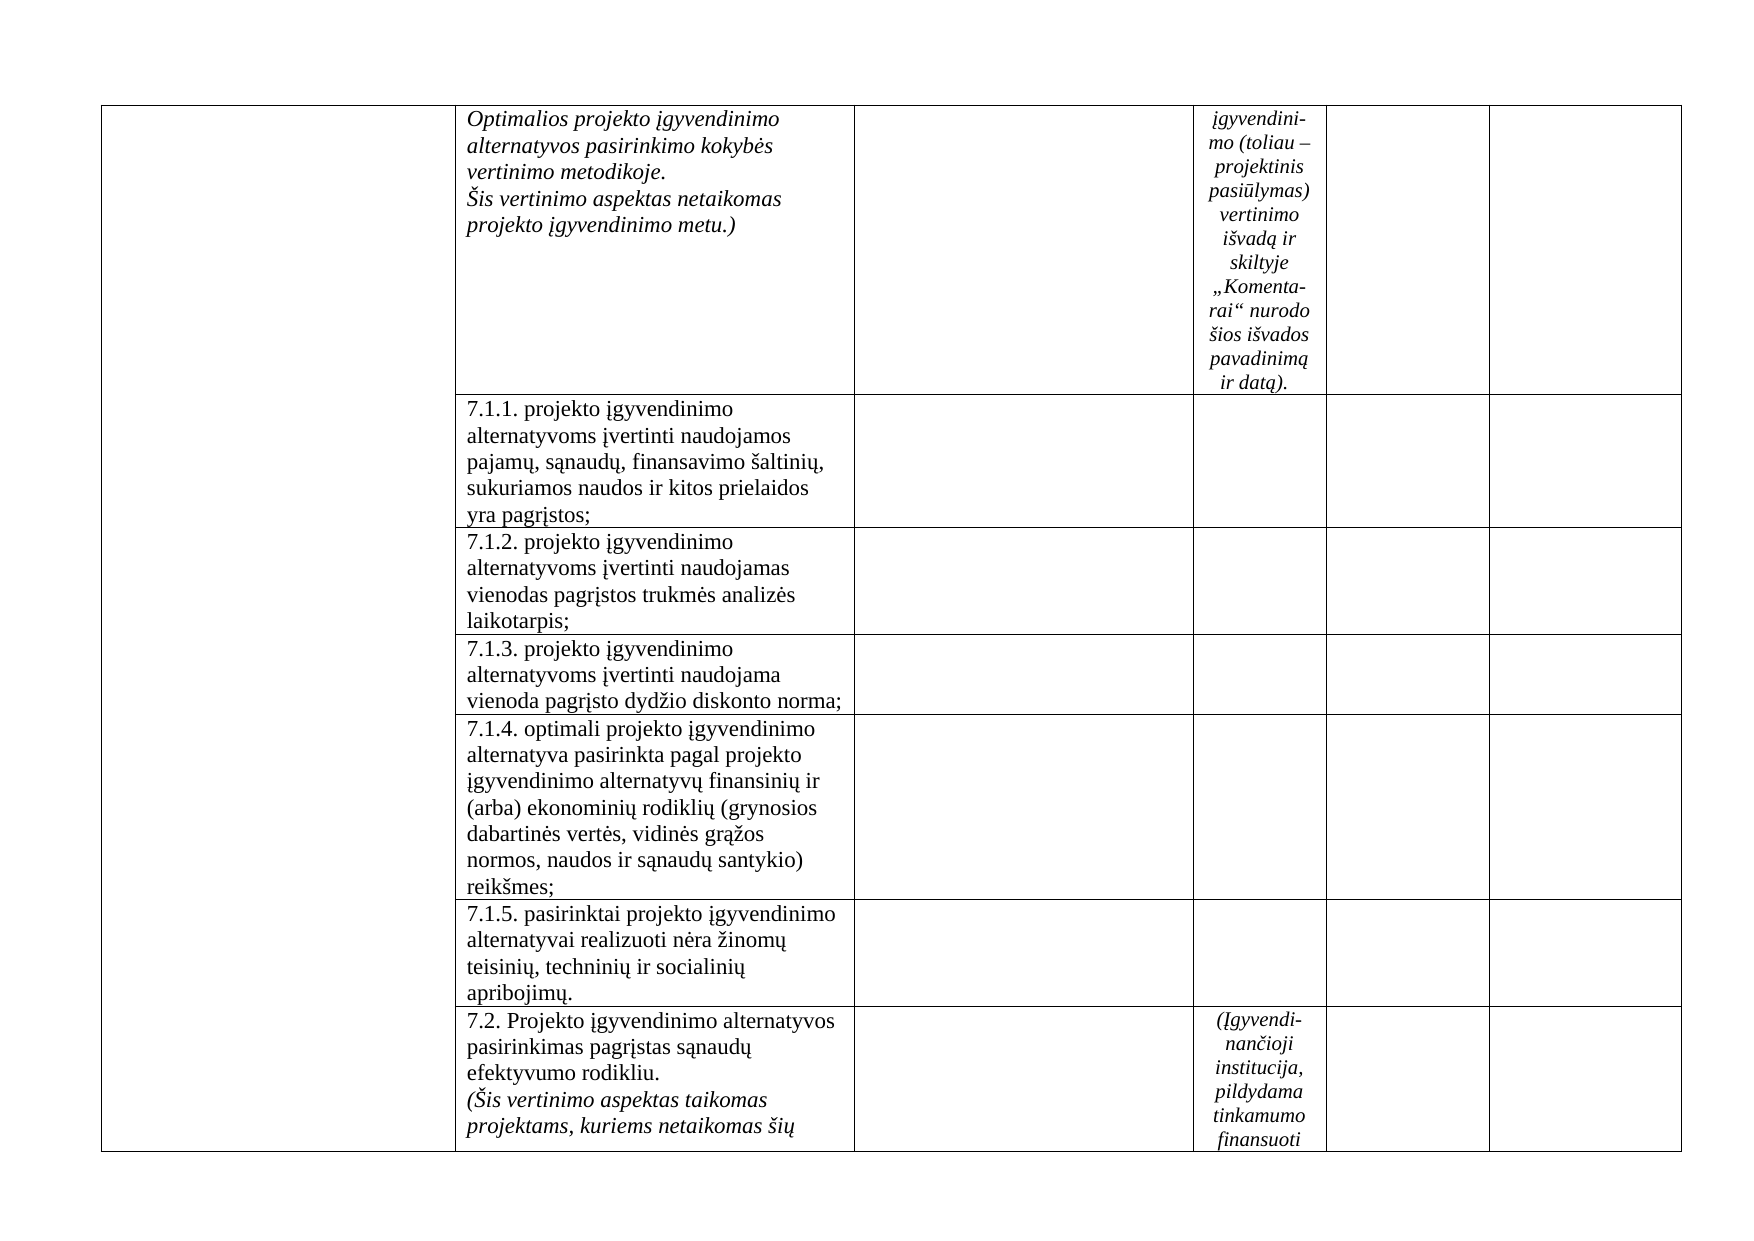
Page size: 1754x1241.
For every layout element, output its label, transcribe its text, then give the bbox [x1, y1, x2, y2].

table_cell [1490, 395, 1681, 527]
table_cell 7.1.2. projekto įgyvendinimo alternatyvoms įvertinti naudojamas vienodas pagrįstos trukmės analizės laikotarpis; [456, 528, 854, 633]
table_cell [1490, 715, 1681, 899]
table_cell [1327, 528, 1489, 633]
table_cell Optimalios projekto įgyvendinimo alternatyvos pasirinkimo kokybės vertinimo metodikoje. Šis vertinimo aspektas netaikomas projekto įgyvendinimo metu.) [456, 106, 854, 394]
table_cell [1327, 1007, 1489, 1151]
table_cell [1490, 106, 1681, 394]
table_cell [855, 900, 1193, 1006]
table_cell [1194, 900, 1326, 1006]
table_cell [1490, 635, 1681, 714]
table_cell 7.1.5. pasirinktai projekto įgyvendinimo alternatyvai realizuoti nėra žinomų teisinių, techninių ir socialinių apribojimų. [456, 900, 854, 1006]
table_cell įgyvendini-mo (toliau – projektinis pasiūlymas) vertinimo išvadą ir skiltyje „Komenta-rai“ nurodo šios išvados pavadinimą ir datą). [1194, 106, 1326, 394]
table_cell [855, 106, 1193, 394]
table_cell 7.2. Projekto įgyvendinimo alternatyvos pasirinkimas pagrįstas sąnaudų efektyvumo rodikliu. (Šis vertinimo aspektas taikomas projektams, kuriems netaikomas šių [456, 1007, 854, 1151]
table_cell [855, 528, 1193, 633]
table_cell 7.1.4. optimali projekto įgyvendinimo alternatyva pasirinkta pagal projekto įgyvendinimo alternatyvų finansinių ir (arba) ekonominių rodiklių (grynosios dabartinės vertės, vidinės grąžos normos, naudos ir sąnaudų santykio) reikšmes; [456, 715, 854, 899]
table_cell [1327, 715, 1489, 899]
table_cell [1490, 900, 1681, 1006]
table_cell [1490, 528, 1681, 633]
table_cell [1194, 635, 1326, 714]
table_cell [1327, 106, 1489, 394]
table_cell [855, 395, 1193, 527]
table_cell [1194, 395, 1326, 527]
table_cell [855, 715, 1193, 899]
table_cell [1194, 528, 1326, 633]
table_cell 7.1.1. projekto įgyvendinimo alternatyvoms įvertinti naudojamos pajamų, sąnaudų, finansavimo šaltinių, sukuriamos naudos ir kitos prielaidos yra pagrįstos; [456, 395, 854, 527]
table_cell [102, 106, 455, 1151]
table_cell [1194, 715, 1326, 899]
table_cell 7.1.3. projekto įgyvendinimo alternatyvoms įvertinti naudojama vienoda pagrįsto dydžio diskonto norma; [456, 635, 854, 714]
table_cell (Įgyvendi-nančioji institucija, pildydama tinkamumo finansuoti [1194, 1007, 1326, 1151]
table_cell [855, 1007, 1193, 1151]
table_cell [855, 635, 1193, 714]
table_cell [1327, 395, 1489, 527]
table_cell [1327, 635, 1489, 714]
table_cell [1327, 900, 1489, 1006]
table_cell [1490, 1007, 1681, 1151]
